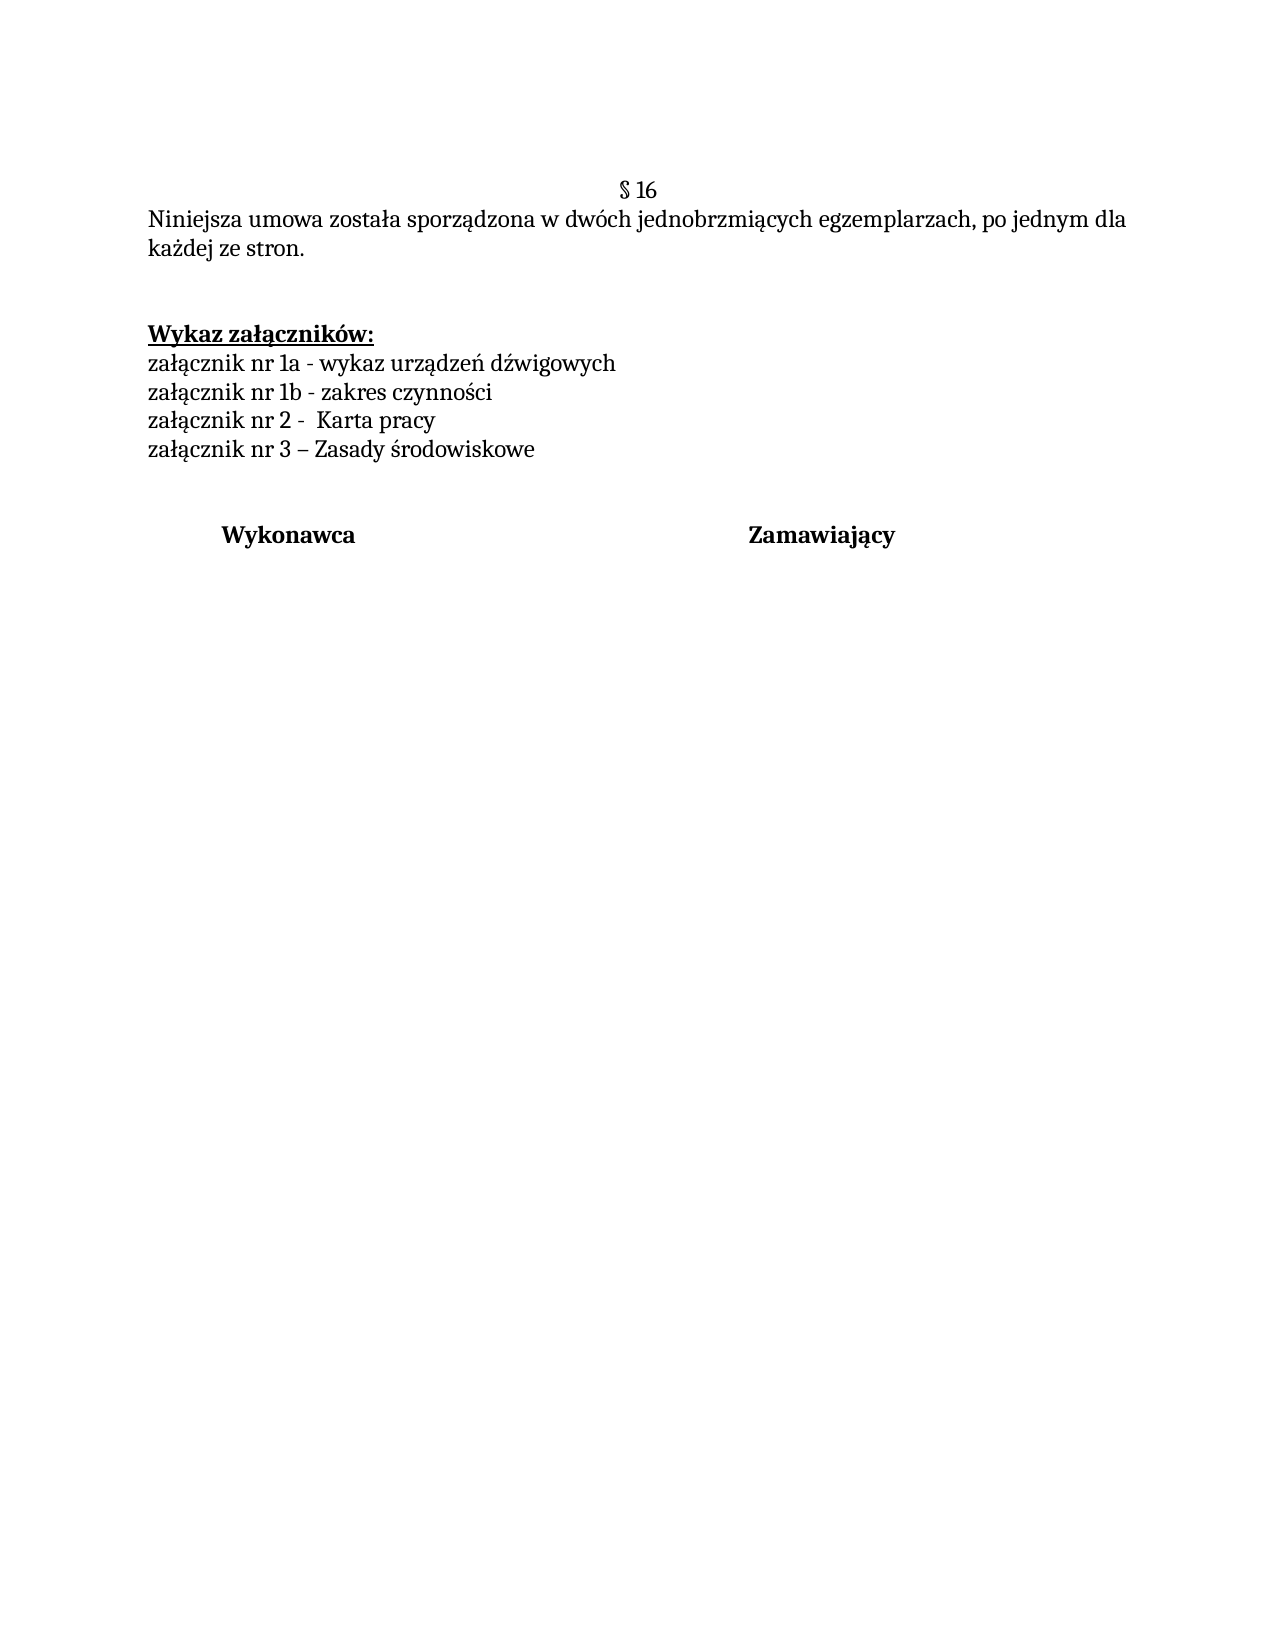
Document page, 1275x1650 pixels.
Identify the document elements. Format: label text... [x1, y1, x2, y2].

text załącznik nr 1a - wykaz urządzeń dźwigowych [148, 349, 1127, 378]
text Wykonawca Zamawiający [148, 521, 1127, 550]
text § 16 [148, 176, 1127, 205]
text załącznik nr 3 – Zasady środowiskowe [148, 435, 1127, 464]
text załącznik nr 1b - zakres czynności [148, 378, 1127, 406]
text załącznik nr 2 - Karta pracy [148, 406, 1127, 435]
text Niniejsza umowa została sporządzona w dwóch jednobrzmiących egzemplarzach, po jednym dla każdej ze stron. [148, 205, 1127, 263]
text Wykaz załączników: [148, 320, 1127, 349]
